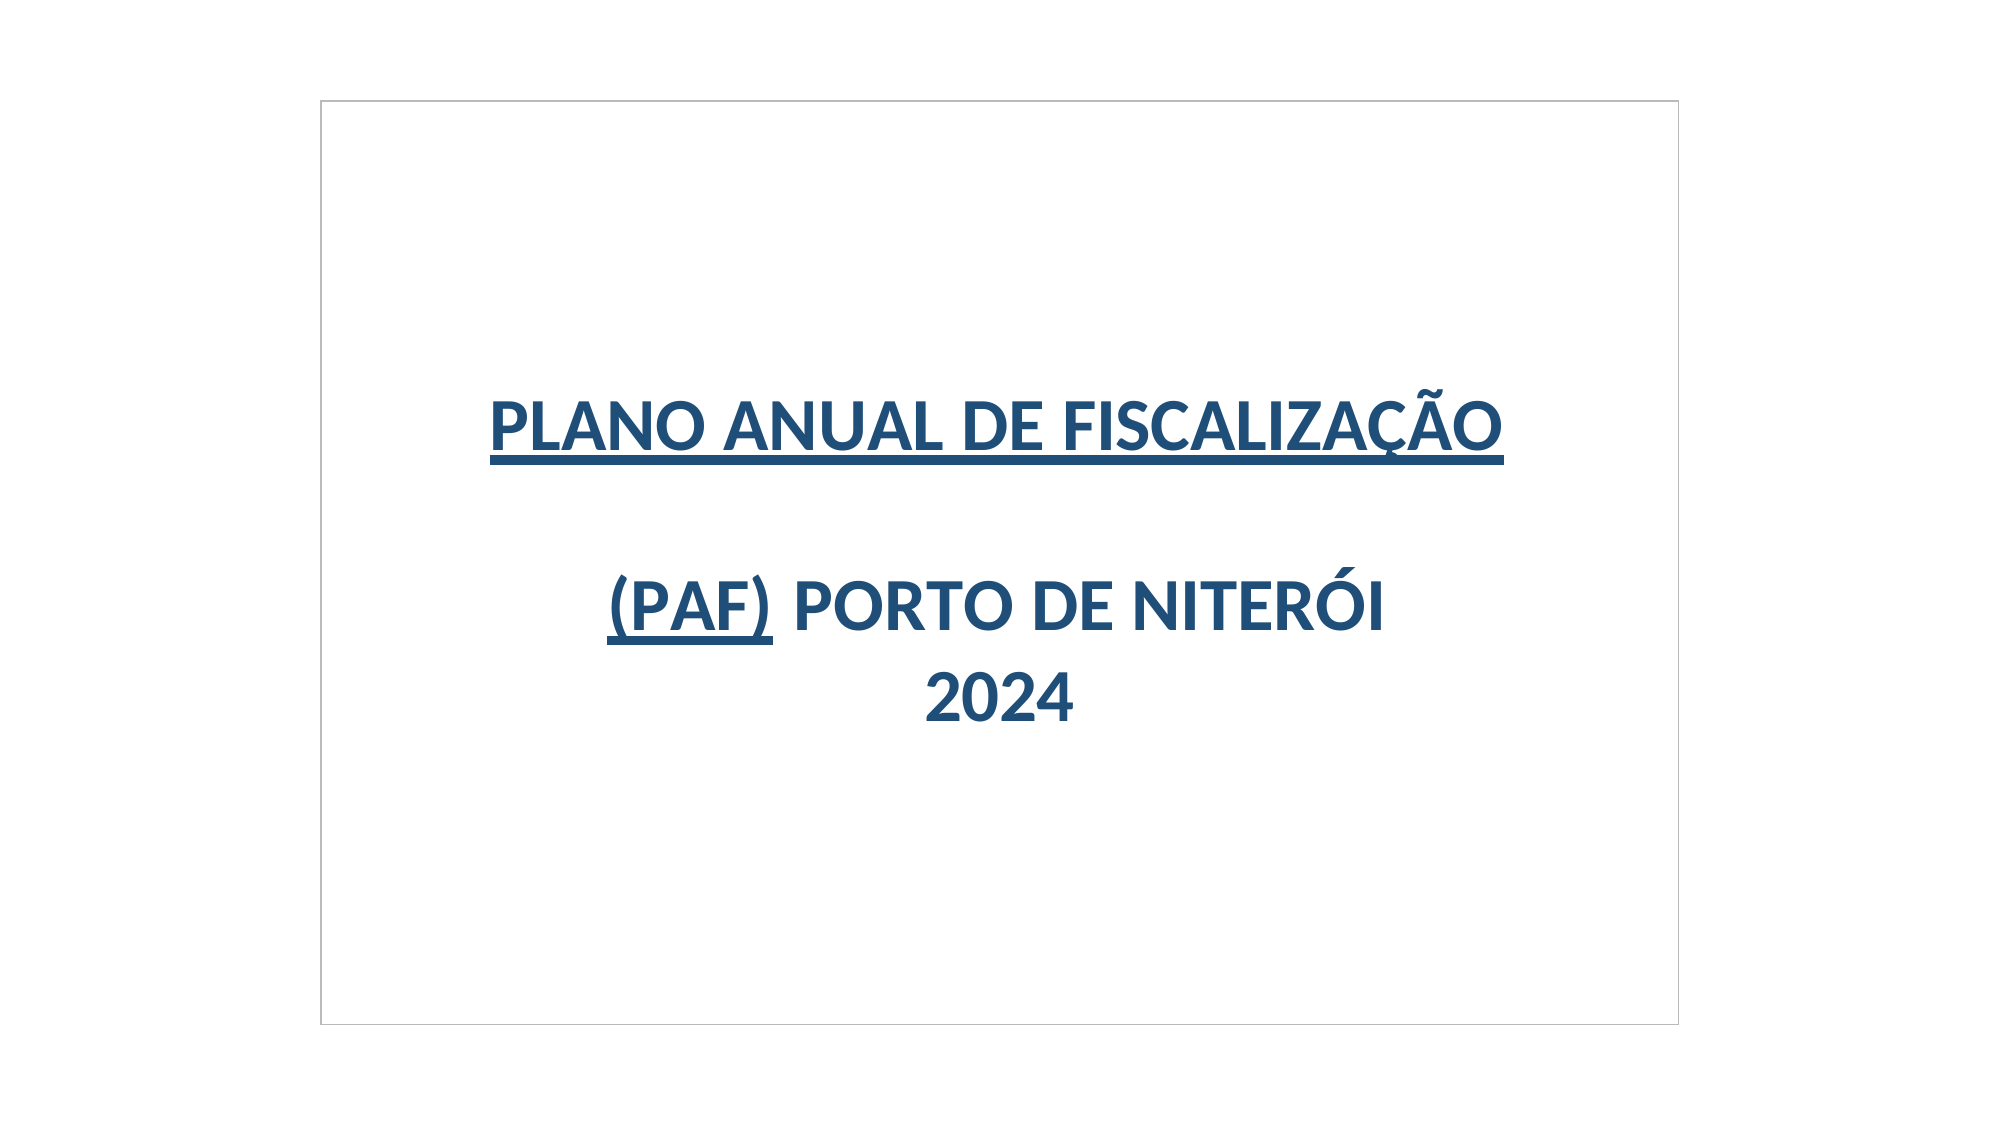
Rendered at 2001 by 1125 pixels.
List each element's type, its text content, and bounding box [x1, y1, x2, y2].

text PLANO ANUAL DE FISCALIZAÇÃO (PAF) PORTO DE NITERÓI [404, 289, 1589, 649]
text 2024 [322, 649, 1677, 739]
